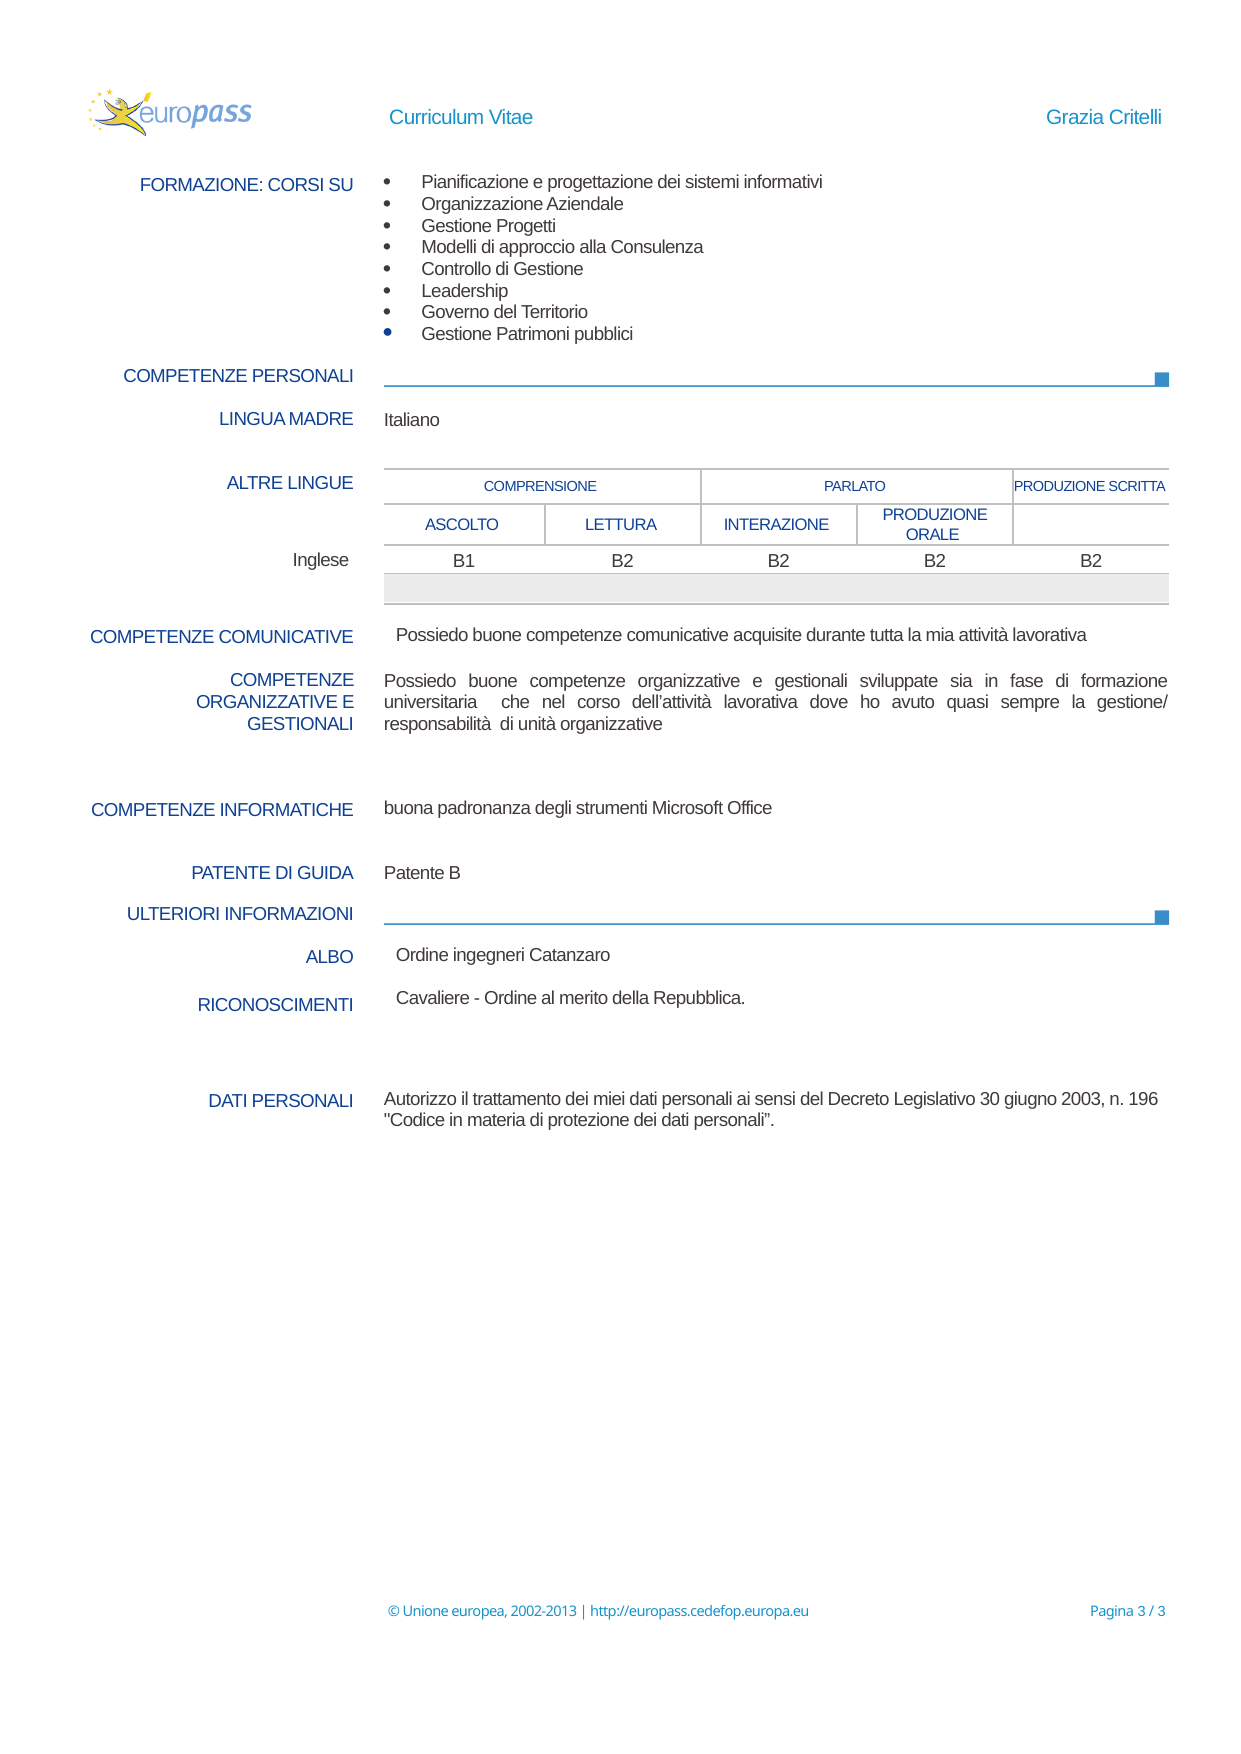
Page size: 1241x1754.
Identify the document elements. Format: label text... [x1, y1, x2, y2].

table_header Ordine ingegneri Catanzaro Cavaliere - Ordine al merito della Repubblica. [384, 944, 1169, 1064]
table_header [89, 754, 384, 778]
table_header [384, 365, 1169, 385]
table_header ULTERIORI INFORMAZIONI [89, 903, 384, 925]
table_cell [89, 432, 384, 468]
table_header [384, 903, 1169, 923]
table_header COMPETENZE PERSONALI [89, 365, 384, 387]
table_cell PARLATO [702, 470, 1012, 503]
table_header Possiedo buone competenze comunicative acquisite durante tutta la mia attività lavorativa [384, 624, 1169, 648]
table_header Patente di guida [89, 859, 384, 883]
table_cell [89, 1064, 384, 1088]
table_cell Dati personali [89, 1088, 384, 1131]
table_cell Lettura [546, 505, 700, 543]
table_cell B2 [857, 546, 1013, 573]
table_header Competenze comunicative [89, 624, 384, 648]
table_cell Altre lingue [89, 468, 384, 543]
table_cell Inglese [89, 544, 384, 573]
table_header Competenze informatiche [89, 797, 384, 821]
table_cell PRODUZIONE SCRITTA [1014, 470, 1169, 503]
table_cell B2 [701, 546, 857, 573]
table_header [384, 754, 1169, 778]
table_header Lingua madre [89, 406, 384, 432]
table_cell Interazione [702, 505, 856, 543]
table_header buona padronanza degli strumenti Microsoft Office [384, 797, 1169, 821]
table_cell B2 [1013, 546, 1169, 573]
table_cell COMPRENSIONE [384, 470, 700, 503]
table_header Possiedo buone competenze organizzative e gestionali sviluppate sia in fase di formazione universitaria che nel corso dell’attività lavorativa dove ho avuto quasi sempre la gestione/ responsabilità di unità organizzative [384, 667, 1169, 734]
table_cell B1 [384, 546, 544, 573]
table_cell [384, 432, 1169, 468]
table_cell Formazione: corsi su [89, 171, 384, 345]
table_header Italiano [384, 406, 1169, 432]
table_header Patente B [384, 859, 1169, 883]
table_cell [384, 574, 1169, 602]
table_cell [384, 1064, 1169, 1088]
table_cell Pianificazione e progettazione dei sistemi informativi Organizzazione Aziendale Gestione Progetti Modelli di approccio alla Consulenza Controllo di Gestione Leadership Governo del Territorio Gestione Patrimoni pubblici [384, 171, 1169, 345]
table_cell [89, 573, 384, 602]
table_cell Autorizzo il trattamento dei miei dati personali ai sensi del Decreto Legislativo 30 giugno 2003, n. 196 "Codice in materia di protezione dei dati personali”. [384, 1088, 1169, 1131]
table_cell [1014, 505, 1169, 543]
table_header Competenze organizzative e gestionali [89, 667, 384, 734]
table_cell Produzione orale [858, 505, 1012, 543]
table_cell Ascolto [384, 505, 544, 543]
table_cell B2 [545, 546, 701, 573]
table_header Albo Riconoscimenti [89, 944, 384, 1064]
